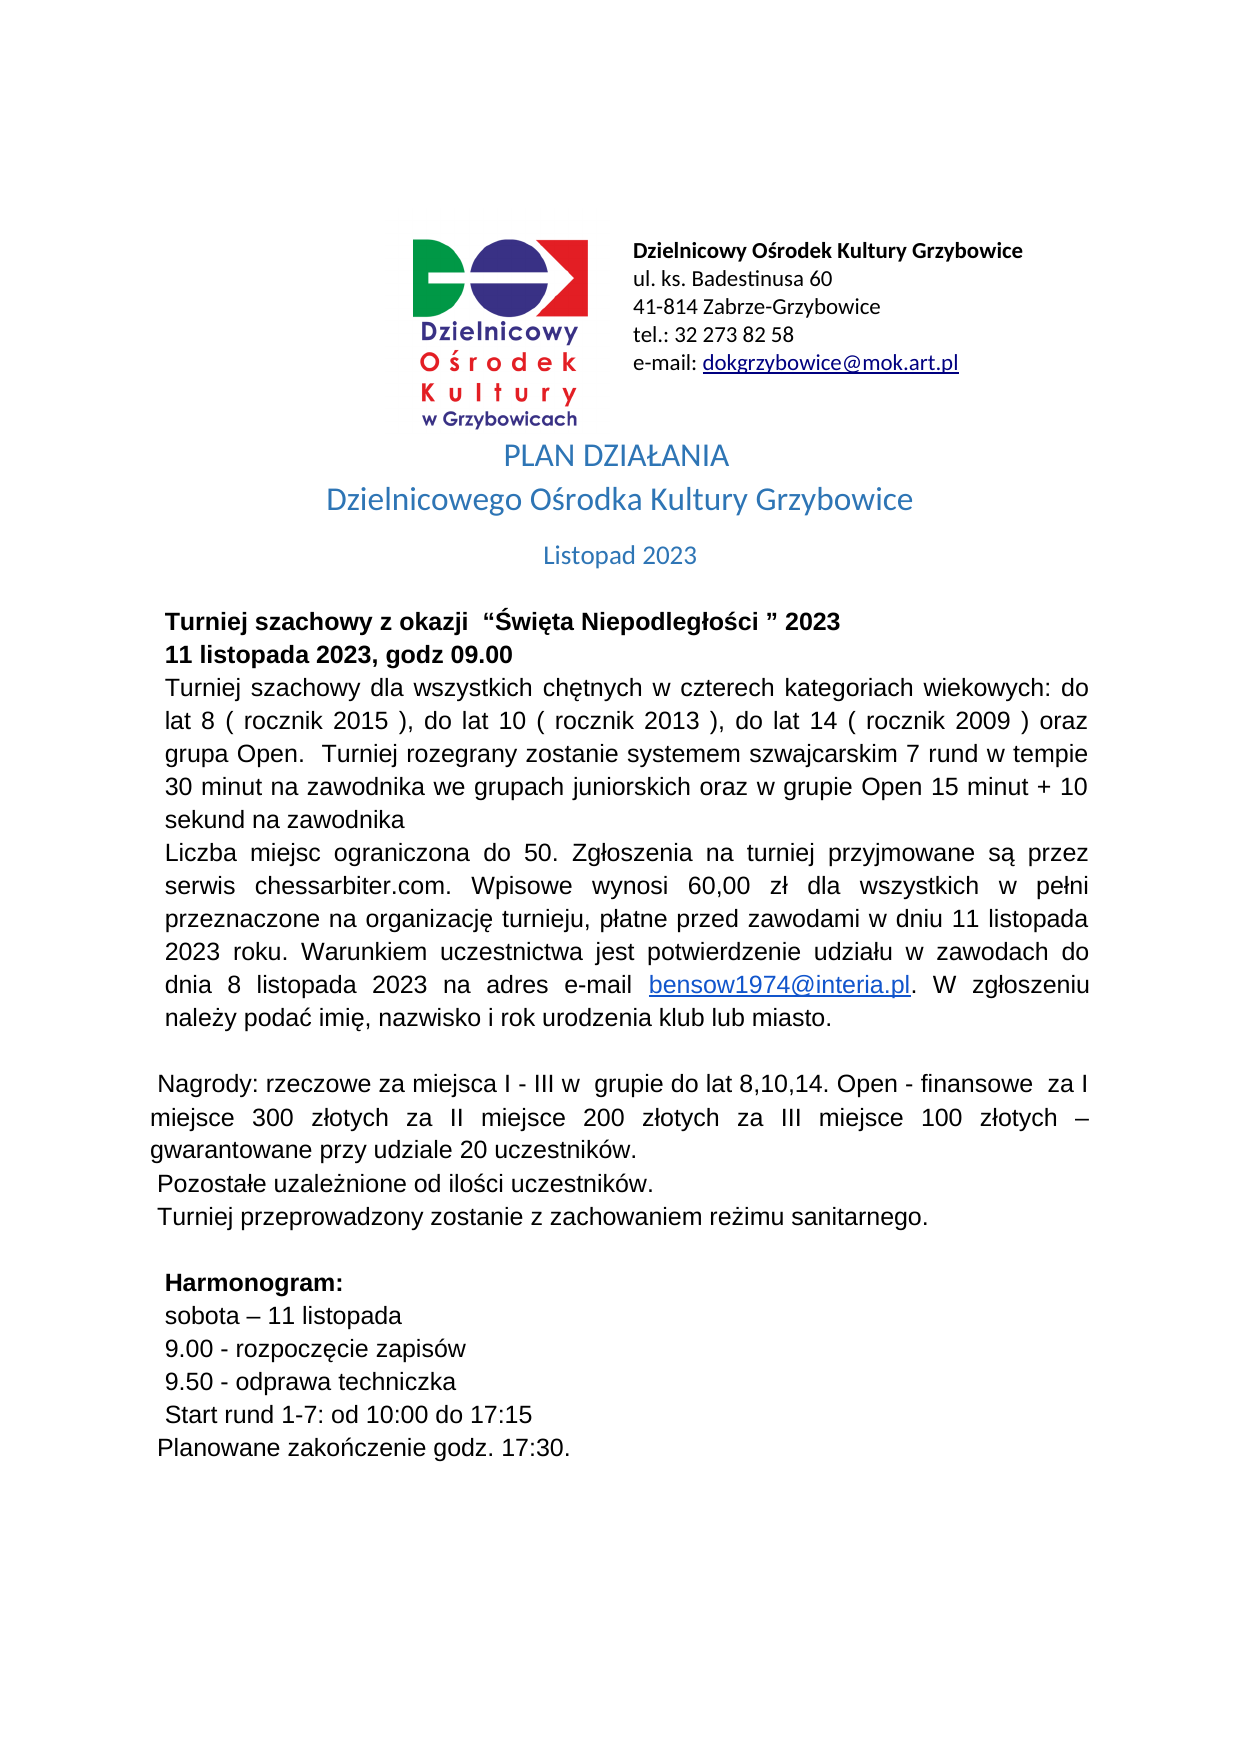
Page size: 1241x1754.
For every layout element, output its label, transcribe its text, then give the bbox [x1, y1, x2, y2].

text Pozostałe uzależnione od ilości uczestników. [150, 1168, 1090, 1197]
table_header Dzielnicowy Ośrodek Kultury Grzybowice ul. ks. Badestinusa 60 41-814 Zabrze-Grzybowice tel.: 32 273 82 58 e-mail: dokgrzybowice@mok.art.pl [622, 180, 1082, 434]
text 9.00 - rozpoczęcie zapisów [164, 1334, 1090, 1362]
text Start rund 1-7: od 10:00 do 17:15 [164, 1400, 1090, 1428]
text PLAN DZIAŁANIA Dzielnicowego Ośrodka Kultury Grzybowice [150, 434, 1090, 519]
text sobota – 11 listopada [164, 1301, 1090, 1329]
text 11 listopada 2023, godz 09.00 [164, 640, 1090, 669]
text Planowane zakończenie godz. 17:30. [150, 1433, 1090, 1461]
text Nagrody: rzeczowe za miejsca I - III w grupie do lat 8,10,14. Open - finansowe za I miejsce 300 złotych za II miejsce 200 złotych za III miejsce 100 złotych – gwarantowane przy udziale 20 uczestników. [150, 1069, 1090, 1164]
text Turniej szachowy z okazji “Święta Niepodległości ” 2023 [164, 607, 1090, 636]
text Turniej przeprowadzony zostanie z zachowaniem reżimu sanitarnego. [150, 1202, 1090, 1230]
table_header [139, 180, 622, 434]
text Harmonogram: [164, 1268, 1090, 1296]
text Turniej szachowy dla wszystkich chętnych w czterech kategoriach wiekowych: do lat 8 ( rocznik 2015 ), do lat 10 ( rocznik 2013 ), do lat 14 ( rocznik 2009 ) oraz grupa Open. Turniej rozegrany zostanie systemem szwajcarskim 7 rund w tempie 30 minut na zawodnika we grupach juniorskich oraz w grupie Open 15 minut + 10 sekund na zawodnika [164, 673, 1090, 834]
text Liczba miejsc ograniczona do 50. Zgłoszenia na turniej przyjmowane są przez serwis chessarbiter.com. Wpisowe wynosi 60,00 zł dla wszystkich w pełni przeznaczone na organizację turnieju, płatne przed zawodami w dniu 11 listopada 2023 roku. Warunkiem uczestnictwa jest potwierdzenie udziału w zawodach do dnia 8 listopada 2023 na adres e-mail bensow1974@interia.pl. W zgłoszeniu należy podać imię, nazwisko i rok urodzenia klub lub miasto. [164, 838, 1090, 1032]
subtitle Listopad 2023 [150, 538, 1090, 572]
picture [384, 208, 611, 434]
text 9.50 - odprawa techniczka [164, 1367, 1090, 1395]
